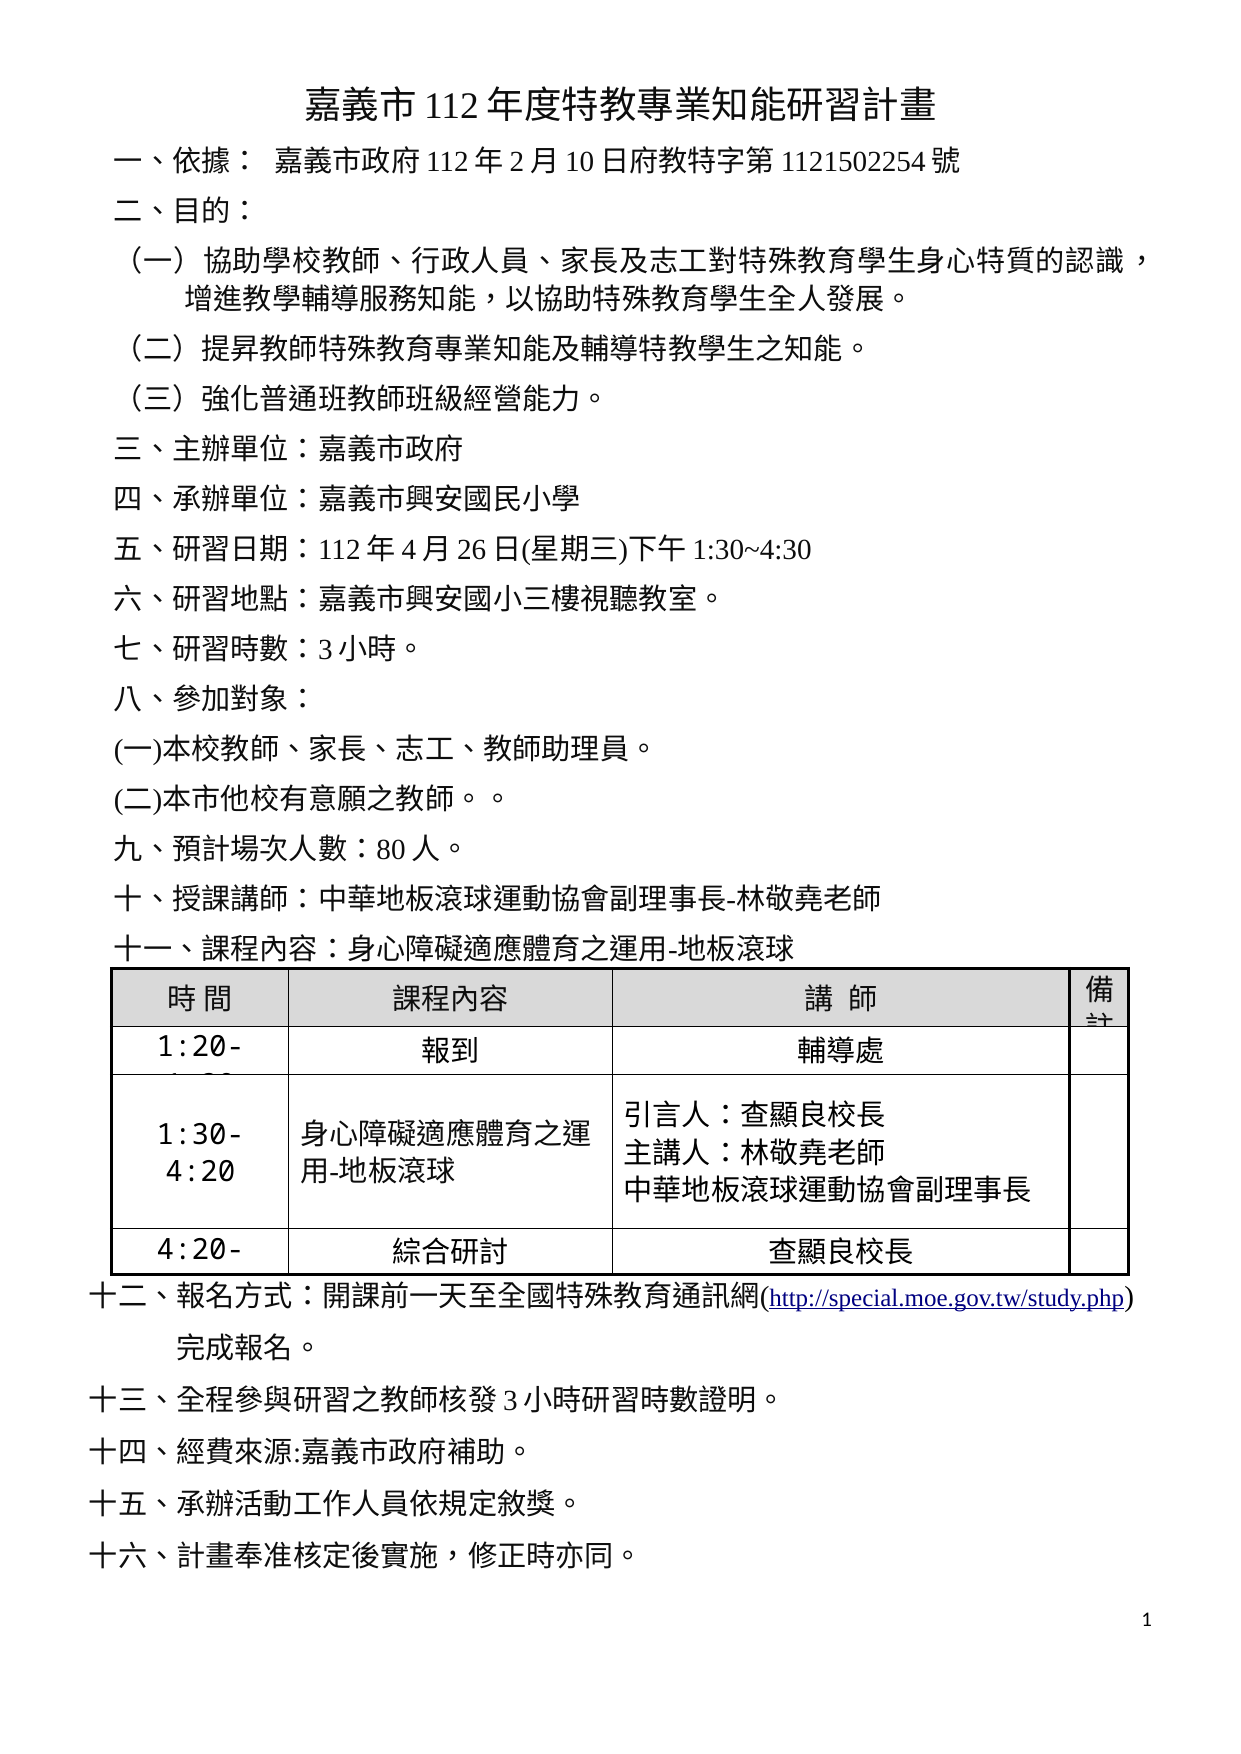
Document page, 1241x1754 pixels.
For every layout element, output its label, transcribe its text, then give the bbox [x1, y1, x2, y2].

table_cell [1071, 1027, 1127, 1074]
text （一）協助學校教師、行政人員、家長及志工對特殊教育學生身心特質的認識，增進教學輔導服務知能，以協助特殊教育學生全人發展。 [113, 242, 1127, 317]
text (二)本市他校有意願之教師。。 [114, 779, 1127, 817]
table_cell 引言人：查顯良校長 主講人：林敬堯老師 中華地板滾球運動協會副理事長 [613, 1075, 1068, 1228]
table_cell 查顯良校長 [613, 1229, 1068, 1273]
table_cell 報到 [289, 1027, 612, 1074]
table_header 備註 [1071, 970, 1127, 1026]
text 完成報名。 [89, 1328, 1152, 1366]
table_cell 輔導處 [613, 1027, 1068, 1074]
text 十、授課講師：中華地板滾球運動協會副理事長-林敬堯老師 [114, 879, 1127, 917]
table_header 時 間 [113, 970, 288, 1026]
text 十一、課程內容：身心障礙適應體育之運用-地板滾球 [114, 929, 1127, 967]
text 十三、全程參與研習之教師核發3小時研習時數證明。 [89, 1380, 1152, 1418]
text （二）提昇教師特殊教育專業知能及輔導特教學生之知能。 [114, 329, 1127, 367]
table_cell 1:30-4:20 [113, 1075, 288, 1228]
text 三、主辦單位：嘉義市政府 [114, 429, 1127, 467]
text 八、參加對象： [114, 679, 1127, 717]
text 五、研習日期：112年4月26日(星期三)下午1:30~4:30 [114, 529, 1127, 567]
text 七、研習時數：3小時。 [114, 629, 1127, 667]
table_header 課程內容 [289, 970, 612, 1026]
text 十四、經費來源:嘉義市政府補助。 [89, 1432, 1152, 1470]
text 二、目的： [114, 192, 1127, 229]
text 一、依據： 嘉義市政府112年2月10日府教特字第1121502254號 [114, 142, 1127, 179]
text 十二、報名方式：開課前一天至全國特殊教育通訊網(http://special.moe.gov.tw/study.php) [89, 1276, 1152, 1314]
text （三）強化普通班教師班級經營能力。 [114, 379, 1127, 417]
text 嘉義市112年度特教專業知能研習計畫 [89, 75, 1152, 129]
table_cell 1:20-1:30 [113, 1027, 288, 1074]
text (一)本校教師、家長、志工、教師助理員。 [114, 729, 1127, 767]
table_cell [1071, 1229, 1127, 1273]
table_header 講 師 [613, 970, 1068, 1026]
table_cell [1071, 1075, 1127, 1228]
table_cell 身心障礙適應體育之運用-地板滾球 [289, 1075, 612, 1228]
text 九、預計場次人數：80人。 [114, 829, 1127, 867]
text 四、承辦單位：嘉義市興安國民小學 [114, 479, 1127, 517]
table_cell 4:20-4:30 [113, 1229, 288, 1273]
text 十六、計畫奉准核定後實施，修正時亦同。 [89, 1537, 1152, 1574]
text 十五、承辦活動工作人員依規定敘獎。 [89, 1484, 1152, 1522]
text 六、研習地點：嘉義市興安國小三樓視聽教室。 [114, 579, 1127, 617]
table_cell 綜合研討 [289, 1229, 612, 1273]
